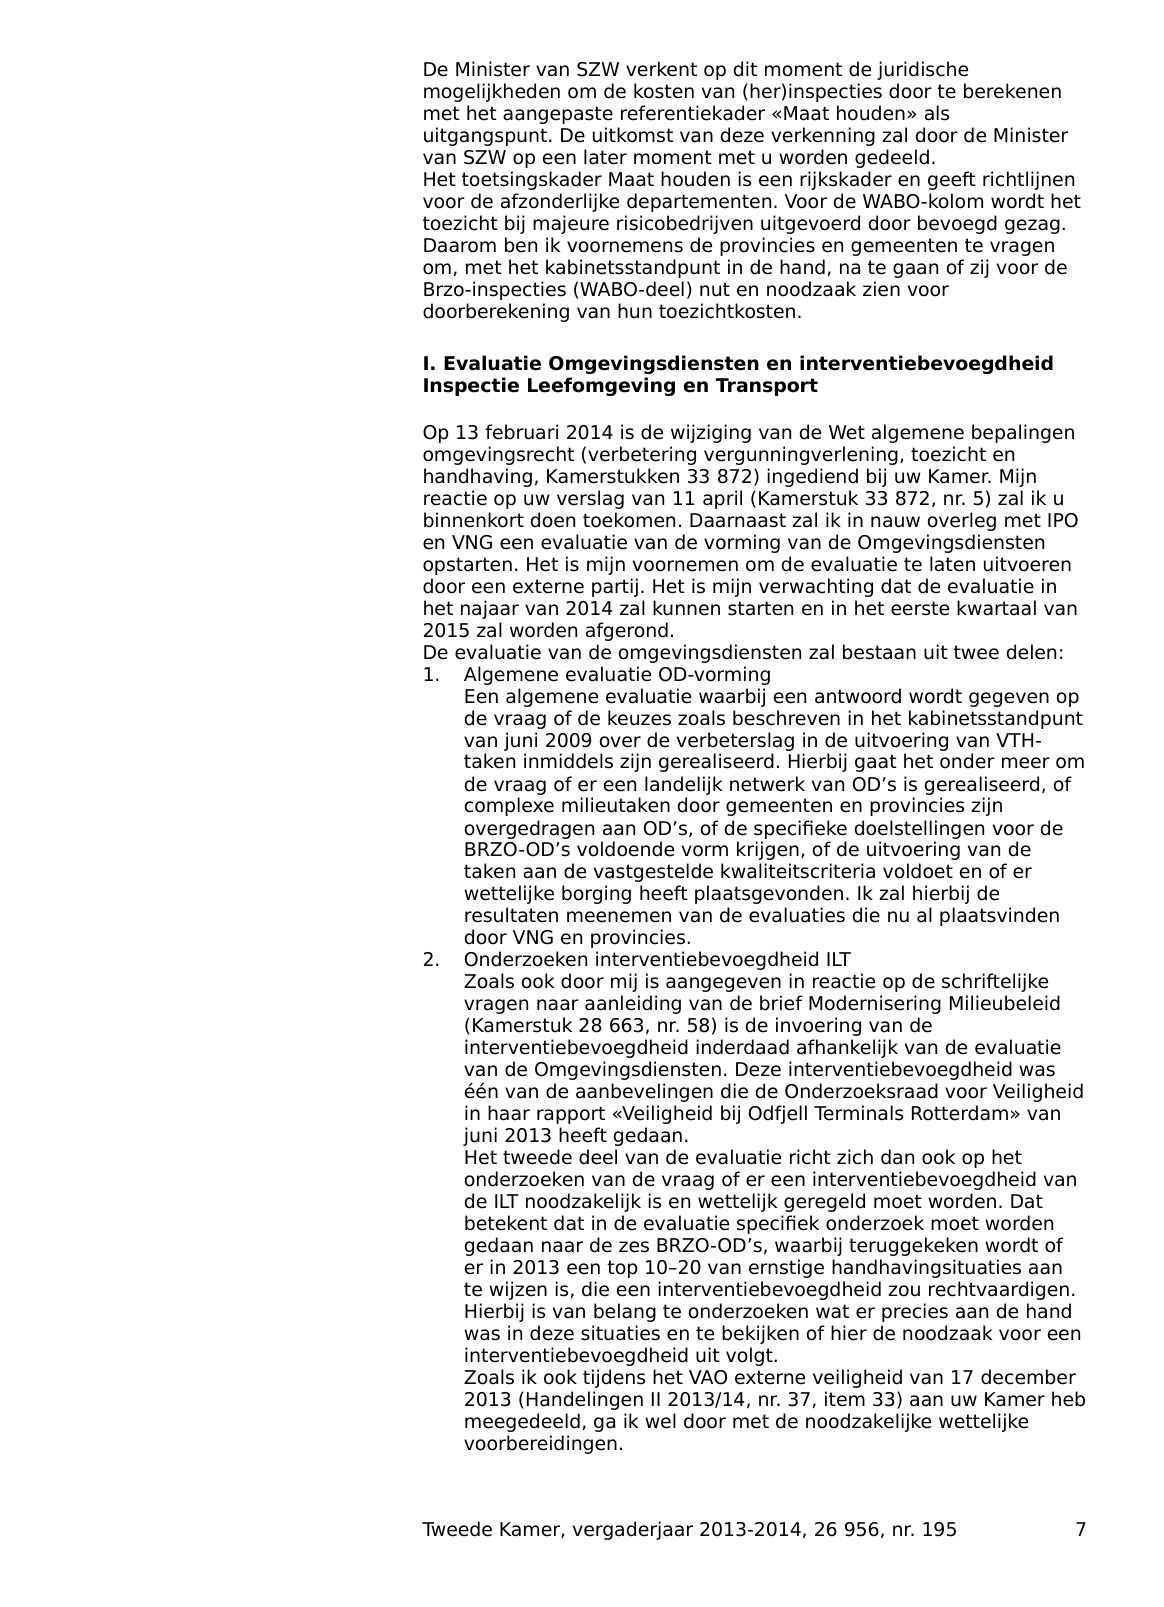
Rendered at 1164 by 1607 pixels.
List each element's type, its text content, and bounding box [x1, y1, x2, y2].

text 2. Onderzoeken interventiebevoegdheid ILT [422, 949, 1087, 971]
subtitle I. Evaluatie Omgevingsdiensten en interventiebevoegdheid Inspectie Leefomgeving en Transport [422, 353, 1087, 397]
text De Minister van SZW verkent op dit moment de juridische mogelijkheden om de kosten van (her)inspecties door te berekenen met het aangepaste referentiekader «Maat houden» als uitgangspunt. De uitkomst van deze verkenning zal door de Minister van SZW op een later moment met u worden gedeeld. [422, 59, 1087, 169]
text Het tweede deel van de evaluatie richt zich dan ook op het onderzoeken van de vraag of er een interventiebevoegdheid van de ILT noodzakelijk is en wettelijk geregeld moet worden. Dat betekent dat in de evaluatie specifiek onderzoek moet worden gedaan naar de zes BRZO-OD’s, waarbij teruggekeken wordt of er in 2013 een top 10–20 van ernstige handhavingsituaties aan te wijzen is, die een interventiebevoegdheid zou rechtvaardigen. Hierbij is van belang te onderzoeken wat er precies aan de hand was in deze situaties en te bekijken of hier de noodzaak voor een interventiebevoegdheid uit volgt. [464, 1147, 1087, 1367]
text Het toetsingskader Maat houden is een rijkskader en geeft richtlijnen voor de afzonderlijke departementen. Voor de WABO-kolom wordt het toezicht bij majeure risicobedrijven uitgevoerd door bevoegd gezag. Daarom ben ik voornemens de provincies en gemeenten te vragen om, met het kabinetsstandpunt in de hand, na te gaan of zij voor de Brzo-inspecties (WABO-deel) nut en noodzaak zien voor doorberekening van hun toezichtkosten. [422, 169, 1087, 323]
text Een algemene evaluatie waarbij een antwoord wordt gegeven op de vraag of de keuzes zoals beschreven in het kabinetsstandpunt van juni 2009 over de verbeterslag in de uitvoering van VTH-taken inmiddels zijn gerealiseerd. Hierbij gaat het onder meer om de vraag of er een landelijk netwerk van OD’s is gerealiseerd, of complexe milieutaken door gemeenten en provincies zijn overgedragen aan OD’s, of de specifieke doelstellingen voor de BRZO-OD’s voldoende vorm krijgen, of de uitvoering van de taken aan de vastgestelde kwaliteitscriteria voldoet en of er wettelijke borging heeft plaatsgevonden. Ik zal hierbij de resultaten meenemen van de evaluaties die nu al plaatsvinden door VNG en provincies. [464, 686, 1087, 949]
text De evaluatie van de omgevingsdiensten zal bestaan uit twee delen: [422, 642, 1087, 663]
text Zoals ook door mij is aangegeven in reactie op de schriftelijke vragen naar aanleiding van de brief Modernisering Milieubeleid (Kamerstuk 28 663, nr. 58) is de invoering van de interventiebevoegdheid inderdaad afhankelijk van de evaluatie van de Omgevingsdiensten. Deze interventiebevoegdheid was één van de aanbevelingen die de Onderzoeksraad voor Veiligheid in haar rapport «Veiligheid bij Odfjell Terminals Rotterdam» van juni 2013 heeft gedaan. [464, 971, 1087, 1147]
text 1. Algemene evaluatie OD-vorming [422, 663, 1087, 686]
text Op 13 februari 2014 is de wijziging van de Wet algemene bepalingen omgevingsrecht (verbetering vergunningverlening, toezicht en handhaving, Kamerstukken 33 872) ingediend bij uw Kamer. Mijn reactie op uw verslag van 11 april (Kamerstuk 33 872, nr. 5) zal ik u binnenkort doen toekomen. Daarnaast zal ik in nauw overleg met IPO en VNG een evaluatie van de vorming van de Omgevingsdiensten opstarten. Het is mijn voornemen om de evaluatie te laten uitvoeren door een externe partij. Het is mijn verwachting dat de evaluatie in het najaar van 2014 zal kunnen starten en in het eerste kwartaal van 2015 zal worden afgerond. [422, 422, 1087, 642]
text Zoals ik ook tijdens het VAO externe veiligheid van 17 december 2013 (Handelingen II 2013/14, nr. 37, item 33) aan uw Kamer heb meegedeeld, ga ik wel door met de noodzakelijke wettelijke voorbereidingen. [464, 1367, 1087, 1455]
